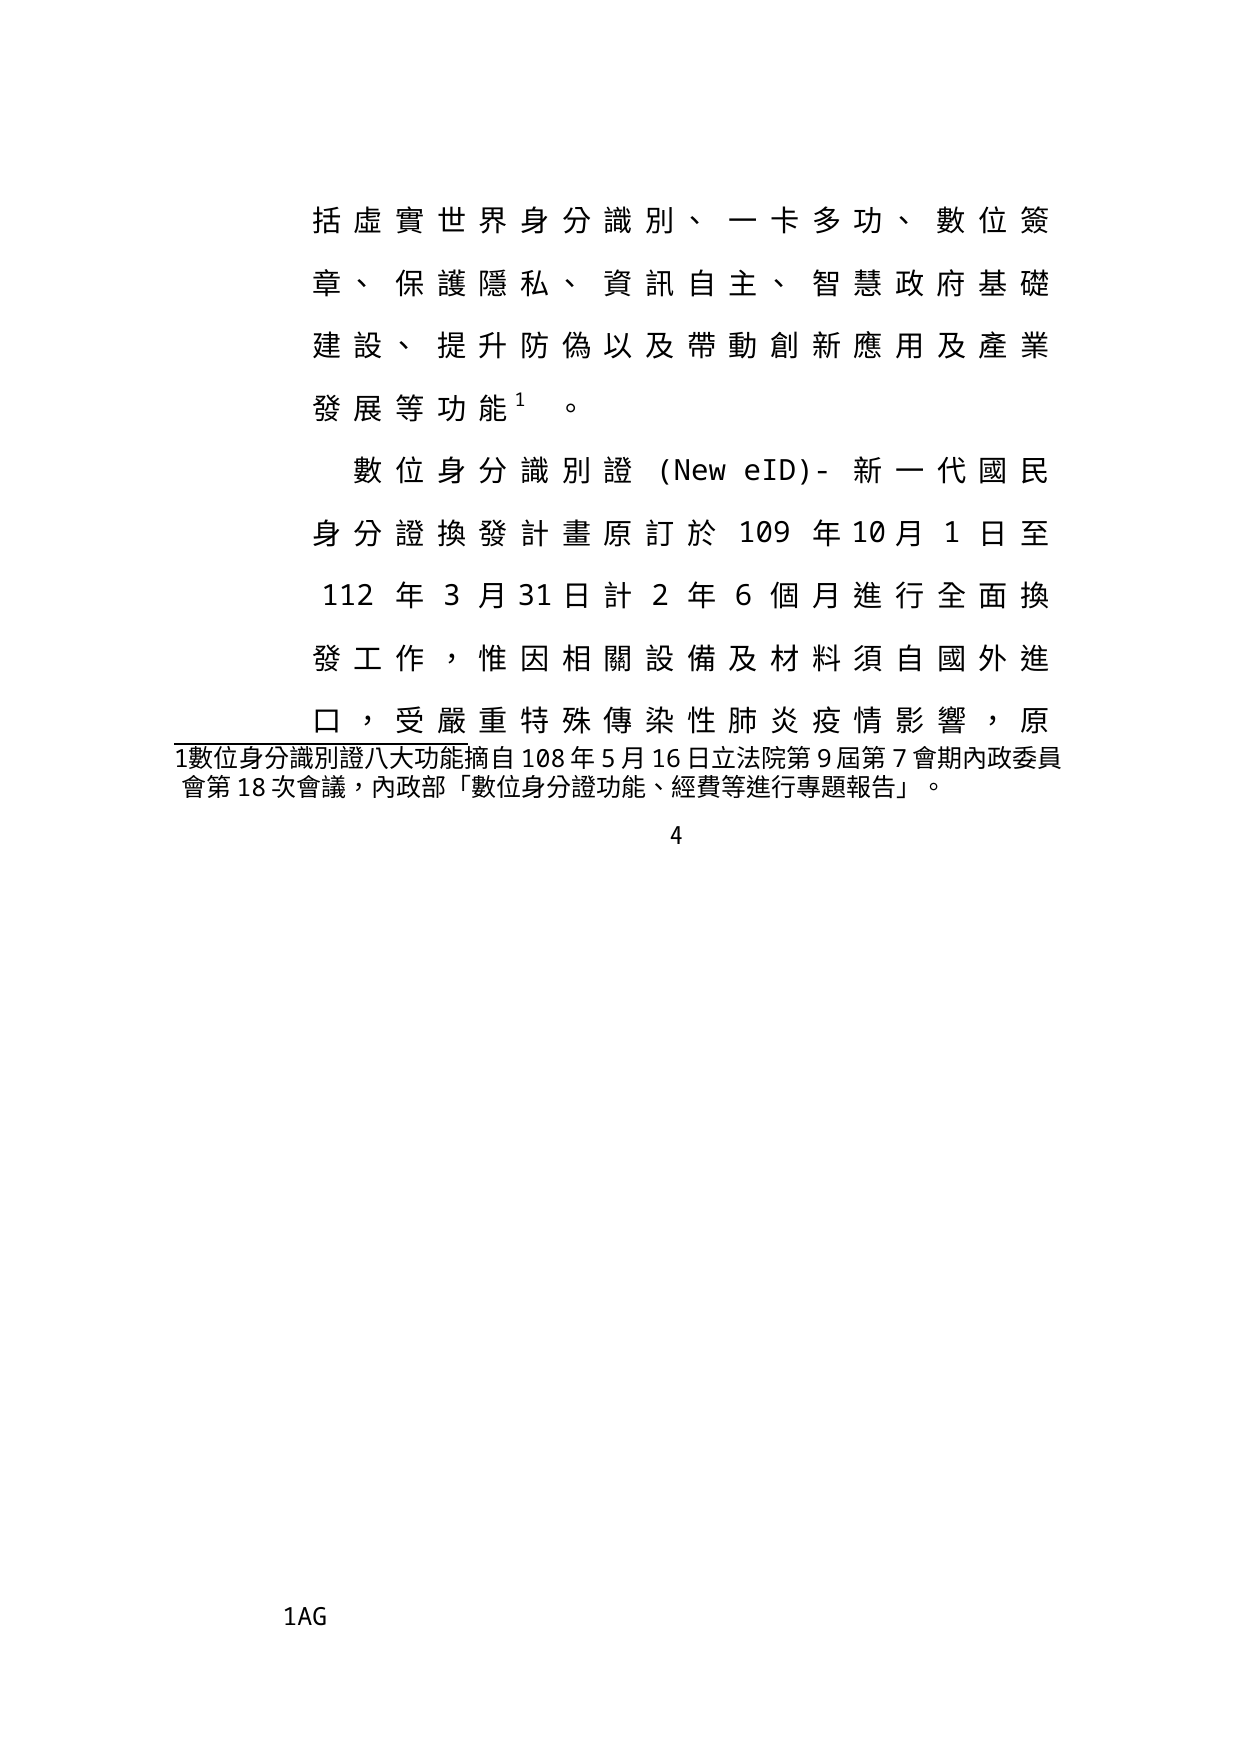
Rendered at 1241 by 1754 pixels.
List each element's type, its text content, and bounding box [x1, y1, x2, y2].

text 行政院107年12月27日第3632次會議，國家發展委員會發表「智慧政府發展藍圖」揭示數位身分識別證為智慧政府基礎架構，會議決議各部會合作推動智慧政府，優先完成「全面換發數位身分識別證」及「建立具安全且可信賴之資料交換機制（政府骨幹網路，T-Road」等基礎架構，內政部爰擬具「數位身分識別證（New eID）-新一代國民身分證換發計畫」，108年6月間經行政院核定。該計畫擬規劃將國民身分證與自然人憑證結合，取代目前使用近15年之紙本國民身分證，成為智慧政府藍圖所稱之數位身分識別證（以下簡稱New eID）。預計將有八大功能，包括虛實世界身分識別、一卡多功、數位簽章、保護隱私、資訊自主、智慧政府基礎建設、提升防偽以及帶動創新應用及產業發展等功能。 [269, 177, 1056, 427]
text 數位身分識別證(New eID)-新一代國民身分證換發計畫原訂於109年10月1日至112年3月31日計2年6個月進行全面換發工作，惟因相關設備及材料須自國外進口，受嚴重特殊傳染性肺炎疫情影響，原 [269, 427, 1056, 740]
text 數位身分識別證八大功能摘自108年5月16日立法院第9屆第7會期內政委員會第18次會議，內政部「數位身分證功能、經費等進行專題報告」。 [174, 744, 1063, 802]
